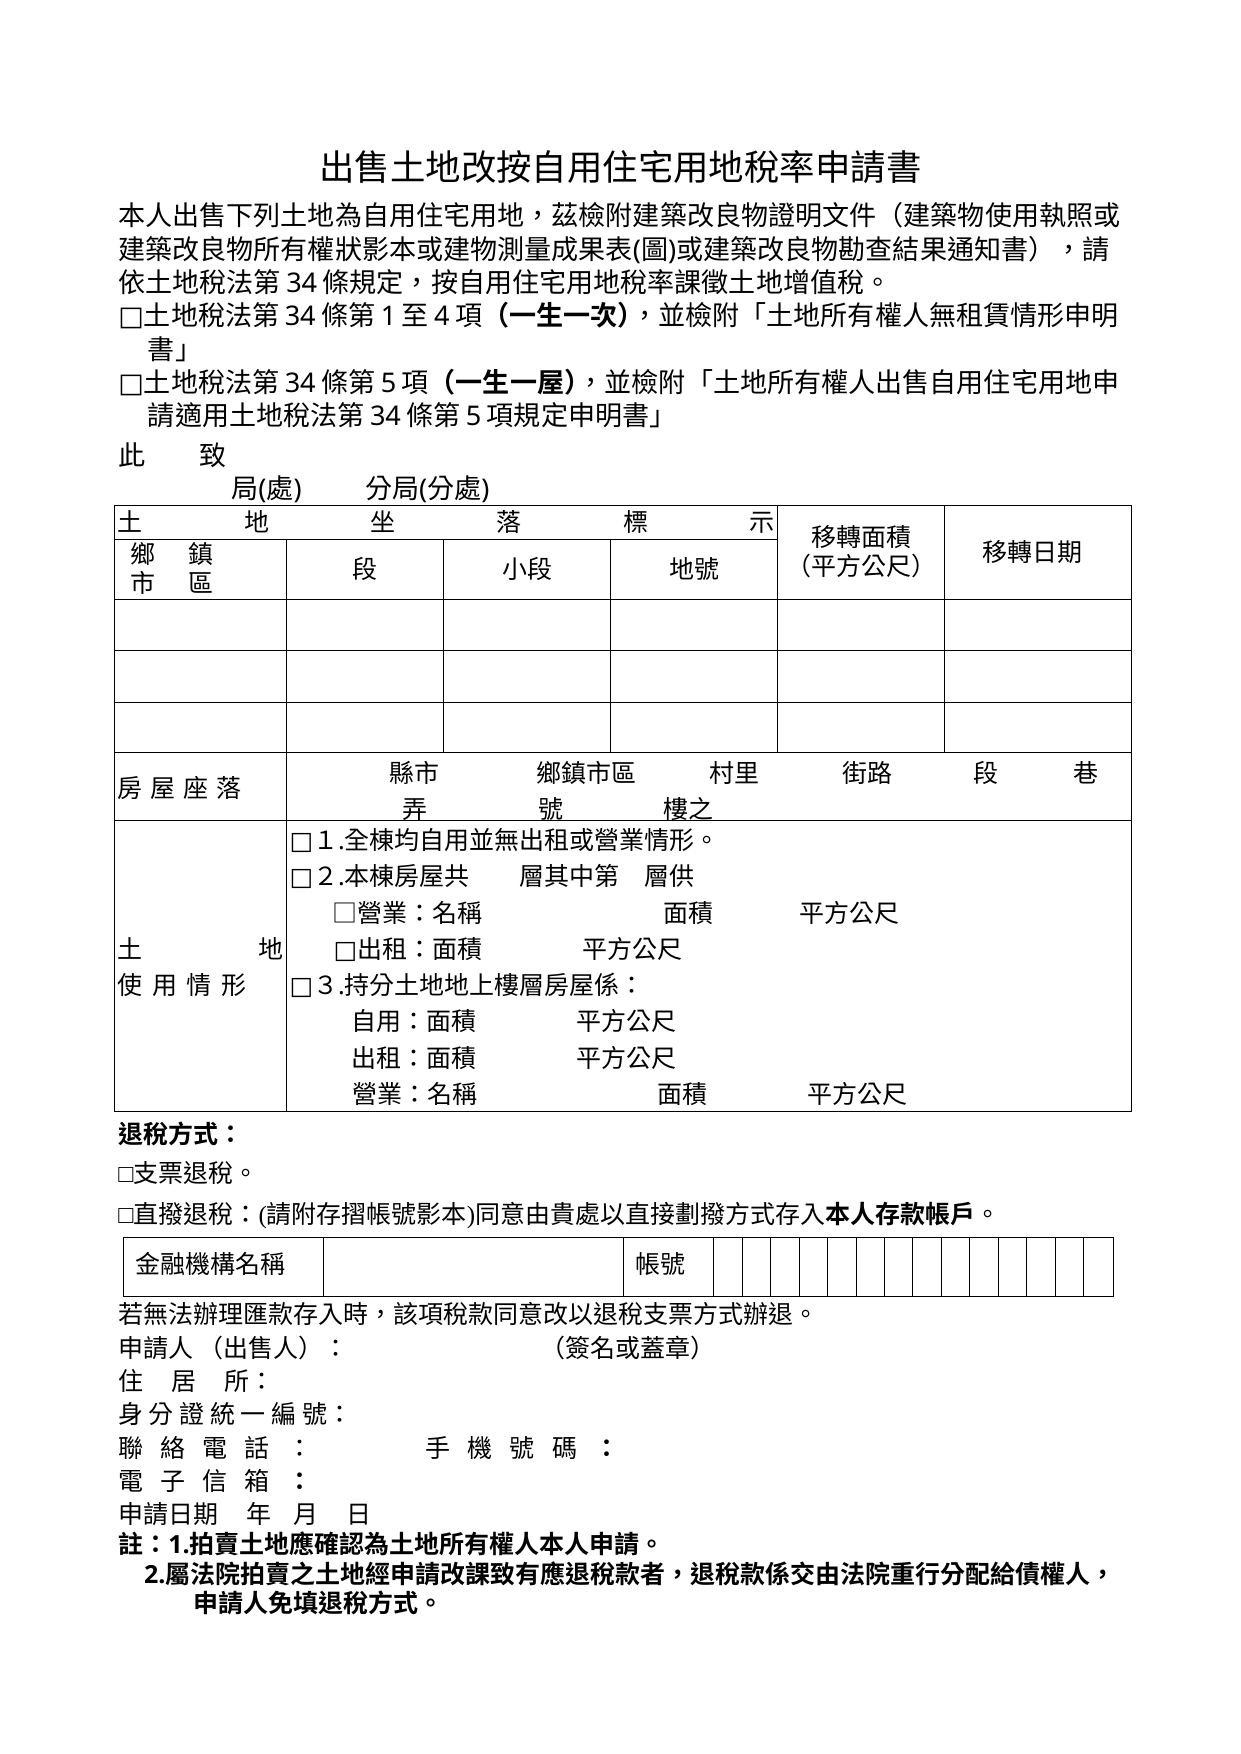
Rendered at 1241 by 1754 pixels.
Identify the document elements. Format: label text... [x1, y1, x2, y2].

table_cell □１.全棟均自用並無出租或營業情形。 □２.本棟房屋共 層其中第 層供 □營業：名稱 面積 平方公尺 □出租：面積 平方公尺 □３.持分土地地上樓層房屋係： 自用：面積 平方公尺 出租：面積 平方公尺 營業：名稱 面積 平方公尺 [287, 821, 1131, 1111]
table_header [1027, 1238, 1055, 1296]
text 退稅方式： [118, 1118, 1122, 1151]
text □土地稅法第34條第1至4項（一生一次），並檢附「土地所有權人無租賃情形申明書」 [118, 299, 1122, 366]
table_header [970, 1238, 998, 1296]
table_cell [287, 703, 443, 752]
table_cell 段 [287, 540, 443, 598]
table_cell 縣市 鄉鎮市區 村里 街路 段 巷 弄 號 樓之 [287, 753, 1131, 819]
table_header [828, 1238, 856, 1296]
table_cell [778, 600, 944, 650]
table_header [1056, 1238, 1083, 1296]
text [1181, 1069, 1240, 1098]
table_header 金融機構名稱 [124, 1238, 323, 1296]
table_header 移轉面積 （平方公尺） [778, 506, 944, 598]
table_cell [444, 600, 610, 650]
table_header [324, 1238, 623, 1296]
table_cell [611, 651, 777, 702]
table_header [913, 1238, 941, 1296]
text □土地稅法第34條第5項（一生一屋），並檢附「土地所有權人出售自用住宅用地申請適用土地稅法第34條第5項規定申明書」 [118, 366, 1122, 432]
table_header 土地坐落標示 [115, 506, 777, 539]
table_header [714, 1238, 742, 1296]
text 註：1.拍賣土地應確認為土地所有權人本人申請。 [118, 1531, 1122, 1560]
table_cell [945, 703, 1131, 752]
table_cell [115, 651, 286, 702]
table_cell [287, 600, 443, 650]
table_cell [778, 703, 944, 752]
text 此 致 [118, 439, 1122, 472]
table_cell 房屋座落 [115, 753, 286, 819]
text 申請日期 年 月 日 [118, 1497, 1122, 1531]
table_header [885, 1238, 912, 1296]
table_cell 土地 使用情形 [115, 821, 286, 1111]
text □支票退稅。 [118, 1157, 1122, 1189]
text □直撥退稅：(請附存摺帳號影本)同意由貴處以直接劃撥方式存入本人存款帳戶。 [118, 1197, 1122, 1230]
table_header [771, 1238, 799, 1296]
text 局(處) 分局(分處) [118, 472, 1122, 505]
text 聯絡電話： 手機號碼： [118, 1431, 1122, 1464]
text 電子信箱： [118, 1464, 1122, 1497]
text 住 居 所： [118, 1364, 1122, 1397]
table_cell [444, 651, 610, 702]
text 若無法辦理匯款存入時，該項稅款同意改以退稅支票方式辦退。 [118, 1297, 1122, 1331]
table_cell [778, 651, 944, 702]
table_header 帳號 [624, 1238, 713, 1296]
table_header [942, 1238, 969, 1296]
table_header [800, 1238, 827, 1296]
table_header 移轉日期 [945, 506, 1131, 598]
table_cell 鄉 鎮 市 區 [115, 540, 286, 598]
text 申請人 （出售人）： （簽名或蓋章） [118, 1331, 1122, 1364]
table_header [999, 1238, 1026, 1296]
table_cell 小段 [444, 540, 610, 598]
table_header [1084, 1238, 1113, 1296]
table_cell [611, 600, 777, 650]
table_cell [115, 600, 286, 650]
text 本人出售下列土地為自用住宅用地，茲檢附建築改良物證明文件（建築物使用執照或建築改良物所有權狀影本或建物測量成果表(圖)或建築改良物勘查結果通知書），請依土地稅法第34條規定，按自用住宅用地稅率課徵土地增值稅。 [118, 199, 1122, 299]
table_header [743, 1238, 770, 1296]
table_cell [115, 703, 286, 752]
table_cell [444, 703, 610, 752]
table_cell 地號 [611, 540, 777, 598]
table_cell [287, 651, 443, 702]
text 2.屬法院拍賣之土地經申請改課致有應退稅款者，退稅款係交由法院重行分配給債權人，申請人免填退稅方式。 [118, 1560, 1122, 1618]
text 身 分 證 統 一 編 號： [118, 1397, 1122, 1431]
table_header [857, 1238, 884, 1296]
table_cell [945, 651, 1131, 702]
table_cell [945, 600, 1131, 650]
table_cell [611, 703, 777, 752]
text 出售土地改按自用住宅用地稅率申請書 [118, 154, 1122, 187]
